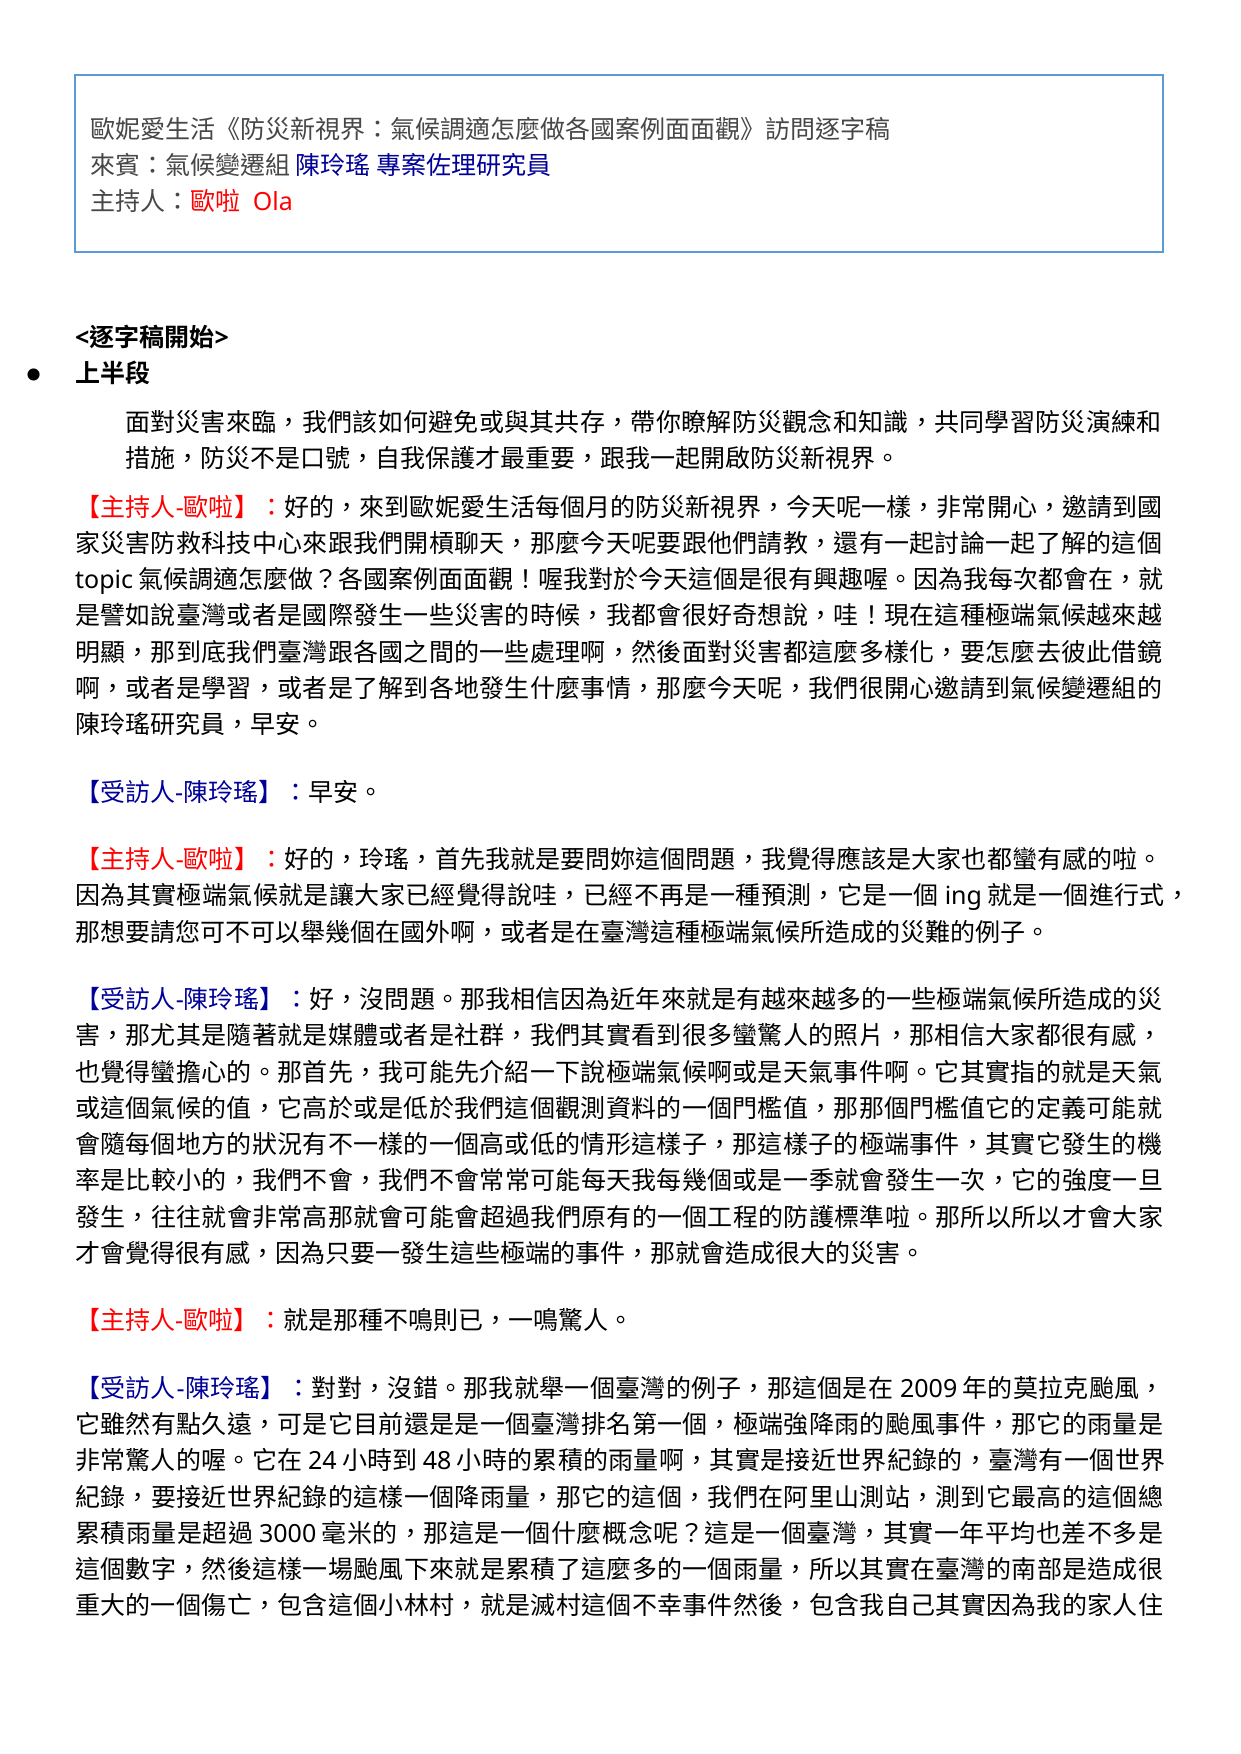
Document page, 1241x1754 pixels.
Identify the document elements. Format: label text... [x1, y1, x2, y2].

subtitle 【主持人-歐啦】：好的，來到歐妮愛生活每個月的防災新視界，今天呢一樣，非常開心，邀請到國家災害防救科技中心來跟我們開槓聊天，那麼今天呢要跟他們請教，還有一起討論一起了解的這個topic氣候調適怎麼做？各國案例面面觀！喔我對於今天這個是很有興趣喔。因為我每次都會在，就是譬如說臺灣或者是國際發生一些災害的時候，我都會很好奇想說，哇！現在這種極端氣候越來越明顯，那到底我們臺灣跟各國之間的一些處理啊，然後面對災害都這麼多樣化，要怎麼去彼此借鏡啊，或者是學習，或者是了解到各地發生什麼事情，那麼今天呢，我們很開心邀請到氣候變遷組的陳玲瑤研究員，早安。 [75, 487, 1165, 741]
subtitle 【受訪人-陳玲瑤】：對對，沒錯。那我就舉一個臺灣的例子，那這個是在2009年的莫拉克颱風，它雖然有點久遠，可是它目前還是是一個臺灣排名第一個，極端強降雨的颱風事件，那它的雨量是非常驚人的喔。它在24小時到48小時的累積的雨量啊，其實是接近世界紀錄的，臺灣有一個世界紀錄，要接近世界紀錄的這樣一個降雨量，那它的這個，我們在阿里山測站，測到它最高的這個總累積雨量是超過3000毫米的，那這是一個什麼概念呢？這是一個臺灣，其實一年平均也差不多是這個數字，然後這樣一場颱風下來就是累積了這麼多的一個雨量，所以其實在臺灣的南部是造成很重大的一個傷亡，包含這個小林村，就是滅村這個不幸事件然後，包含我自己其實因為我的家人住 [75, 1368, 1165, 1622]
subtitle 【受訪人-陳玲瑤】：早安。 [75, 772, 1165, 808]
text 面對災害來臨，我們該如何避免或與其共存，帶你瞭解防災觀念和知識，共同學習防災演練和措施，防災不是口號，自我保護才最重要，跟我一起開啟防災新視界。 [125, 402, 1165, 474]
text <逐字稿開始> [75, 317, 1165, 353]
subtitle 【受訪人-陳玲瑤】：好，沒問題。那我相信因為近年來就是有越來越多的一些極端氣候所造成的災害，那尤其是隨著就是媒體或者是社群，我們其實看到很多蠻驚人的照片，那相信大家都很有感，也覺得蠻擔心的。那首先，我可能先介紹一下說極端氣候啊或是天氣事件啊。它其實指的就是天氣或這個氣候的值，它高於或是低於我們這個觀測資料的一個門檻值，那那個門檻值它的定義可能就會隨每個地方的狀況有不一樣的一個高或低的情形這樣子，那這樣子的極端事件，其實它發生的機率是比較小的，我們不會，我們不會常常可能每天我每幾個或是一季就會發生一次，它的強度一旦發生，往往就會非常高那就會可能會超過我們原有的一個工程的防護標準啦。那所以所以才會大家才會覺得很有感，因為只要一發生這些極端的事件，那就會造成很大的災害。 [75, 979, 1165, 1269]
subtitle 【主持人-歐啦】：就是那種不鳴則已，一鳴驚人。 [75, 1301, 1165, 1337]
subtitle 【主持人-歐啦】：好的，玲瑤，首先我就是要問妳這個問題，我覺得應該是大家也都蠻有感的啦。因為其實極端氣候就是讓大家已經覺得說哇，已經不再是一種預測，它是一個ing就是一個進行式，那想要請您可不可以舉幾個在國外啊，或者是在臺灣這種極端氣候所造成的災難的例子。 [75, 839, 1165, 948]
list 上半段 [26, 353, 1165, 389]
